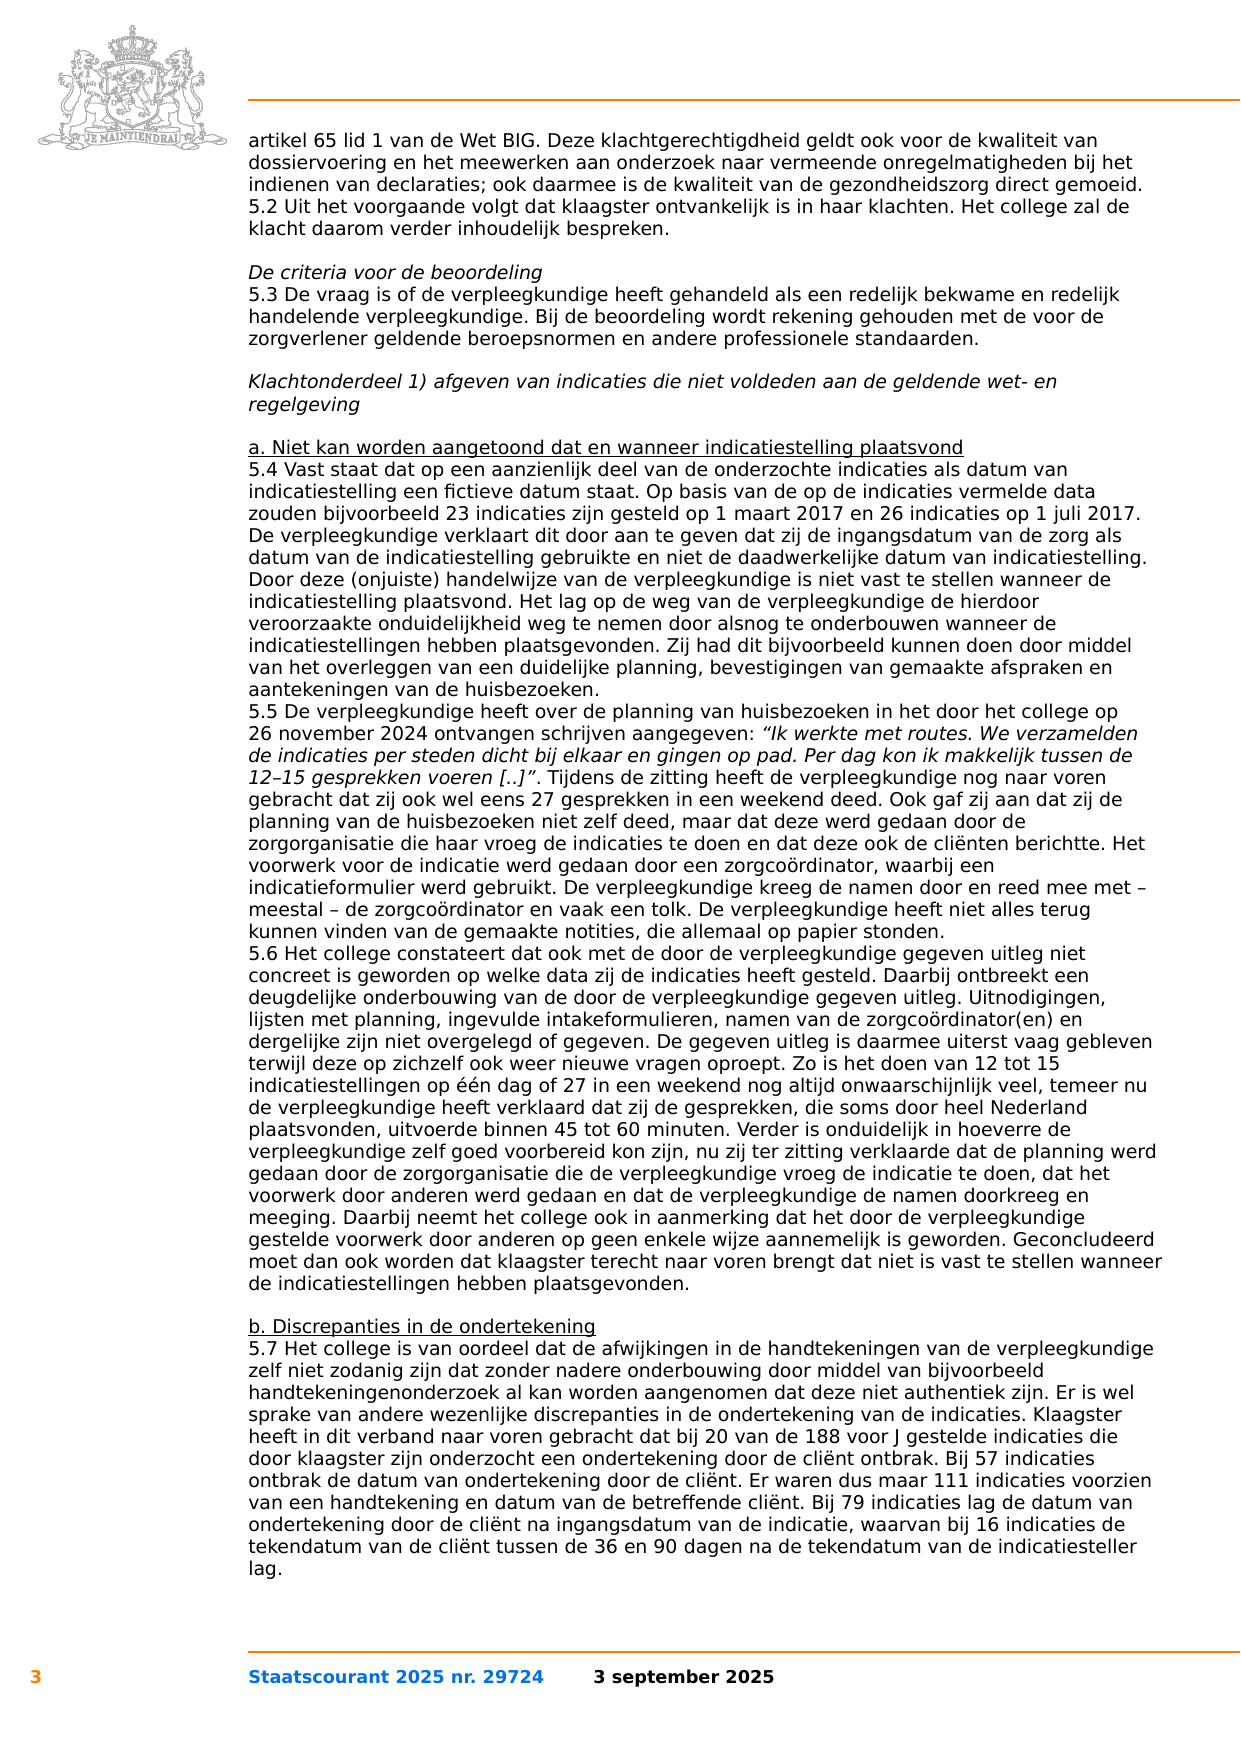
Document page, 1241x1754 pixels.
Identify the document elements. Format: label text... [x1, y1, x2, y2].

text artikel 65 lid 1 van de Wet BIG. Deze klachtgerechtigdheid geldt ook voor de kwaliteit van dossiervoering en het meewerken aan onderzoek naar vermeende onregelmatigheden bij het indienen van declaraties; ook daarmee is de kwaliteit van de gezondheidszorg direct gemoeid. [248, 130, 1163, 196]
text 5.5 De verpleegkundige heeft over de planning van huisbezoeken in het door het college op 26 november 2024 ontvangen schrijven aangegeven: “Ik werkte met routes. We verzamelden de indicaties per steden dicht bij elkaar en gingen op pad. Per dag kon ik makkelijk tussen de 12–15 gesprekken voeren [..]”. Tijdens de zitting heeft de verpleegkundige nog naar voren gebracht dat zij ook wel eens 27 gesprekken in een weekend deed. Ook gaf zij aan dat zij de planning van de huisbezoeken niet zelf deed, maar dat deze werd gedaan door de zorgorganisatie die haar vroeg de indicaties te doen en dat deze ook de cliënten berichtte. Het voorwerk voor de indicatie werd gedaan door een zorgcoördinator, waarbij een indicatieformulier werd gebruikt. De verpleegkundige kreeg de namen door en reed mee met – meestal – de zorgcoördinator en vaak een tolk. De verpleegkundige heeft niet alles terug kunnen vinden van de gemaakte notities, die allemaal op papier stonden. [248, 701, 1163, 943]
text 5.3 De vraag is of de verpleegkundige heeft gehandeld als een redelijk bekwame en redelijk handelende verpleegkundige. Bij de beoordeling wordt rekening gehouden met de voor de zorgverlener geldende beroepsnormen en andere professionele standaarden. [248, 284, 1163, 349]
text 5.6 Het college constateert dat ook met de door de verpleegkundige gegeven uitleg niet concreet is geworden op welke data zij de indicaties heeft gesteld. Daarbij ontbreekt een deugdelijke onderbouwing van de door de verpleegkundige gegeven uitleg. Uitnodigingen, lijsten met planning, ingevulde intakeformulieren, namen van de zorgcoördinator(en) en dergelijke zijn niet overgelegd of gegeven. De gegeven uitleg is daarmee uiterst vaag gebleven terwijl deze op zichzelf ook weer nieuwe vragen oproept. Zo is het doen van 12 tot 15 indicatiestellingen op één dag of 27 in een weekend nog altijd onwaarschijnlijk veel, temeer nu de verpleegkundige heeft verklaard dat zij de gesprekken, die soms door heel Nederland plaatsvonden, uitvoerde binnen 45 tot 60 minuten. Verder is onduidelijk in hoeverre de verpleegkundige zelf goed voorbereid kon zijn, nu zij ter zitting verklaarde dat de planning werd gedaan door de zorgorganisatie die de verpleegkundige vroeg de indicatie te doen, dat het voorwerk door anderen werd gedaan en dat de verpleegkundige de namen doorkreeg en meeging. Daarbij neemt het college ook in aanmerking dat het door de verpleegkundige gestelde voorwerk door anderen op geen enkele wijze aannemelijk is geworden. Geconcludeerd moet dan ook worden dat klaagster terecht naar voren brengt dat niet is vast te stellen wanneer de indicatiestellingen hebben plaatsgevonden. [248, 943, 1163, 1294]
subtitle Klachtonderdeel 1) afgeven van indicaties die niet voldeden aan de geldende wet- en regelgeving [248, 371, 1163, 415]
text 5.7 Het college is van oordeel dat de afwijkingen in de handtekeningen van de verpleegkundige zelf niet zodanig zijn dat zonder nadere onderbouwing door middel van bijvoorbeeld handtekeningenonderzoek al kan worden aangenomen dat deze niet authentiek zijn. Er is wel sprake van andere wezenlijke discrepanties in de ondertekening van de indicaties. Klaagster heeft in dit verband naar voren gebracht dat bij 20 van de 188 voor J gestelde indicaties die door klaagster zijn onderzocht een ondertekening door de cliënt ontbrak. Bij 57 indicaties ontbrak de datum van ondertekening door de cliënt. Er waren dus maar 111 indicaties voorzien van een handtekening en datum van de betreffende cliënt. Bij 79 indicaties lag de datum van ondertekening door de cliënt na ingangsdatum van de indicatie, waarvan bij 16 indicaties de tekendatum van de cliënt tussen de 36 en 90 dagen na de tekendatum van de indicatiesteller lag. [248, 1338, 1163, 1580]
text 5.4 Vast staat dat op een aanzienlijk deel van de onderzochte indicaties als datum van indicatiestelling een fictieve datum staat. Op basis van de op de indicaties vermelde data zouden bijvoorbeeld 23 indicaties zijn gesteld op 1 maart 2017 en 26 indicaties op 1 juli 2017. De verpleegkundige verklaart dit door aan te geven dat zij de ingangsdatum van de zorg als datum van de indicatiestelling gebruikte en niet de daadwerkelijke datum van indicatiestelling. Door deze (onjuiste) handelwijze van de verpleegkundige is niet vast te stellen wanneer de indicatiestelling plaatsvond. Het lag op de weg van de verpleegkundige de hierdoor veroorzaakte onduidelijkheid weg te nemen door alsnog te onderbouwen wanneer de indicatiestellingen hebben plaatsgevonden. Zij had dit bijvoorbeeld kunnen doen door middel van het overleggen van een duidelijke planning, bevestigingen van gemaakte afspraken en aantekeningen van de huisbezoeken. [248, 459, 1163, 701]
subtitle b. Discrepanties in de ondertekening [248, 1316, 1163, 1338]
subtitle a. Niet kan worden aangetoond dat en wanneer indicatiestelling plaatsvond [248, 437, 1163, 459]
picture [38, 25, 227, 150]
text 5.2 Uit het voorgaande volgt dat klaagster ontvankelijk is in haar klachten. Het college zal de klacht daarom verder inhoudelijk bespreken. [248, 196, 1163, 240]
subtitle De criteria voor de beoordeling [248, 262, 1163, 284]
